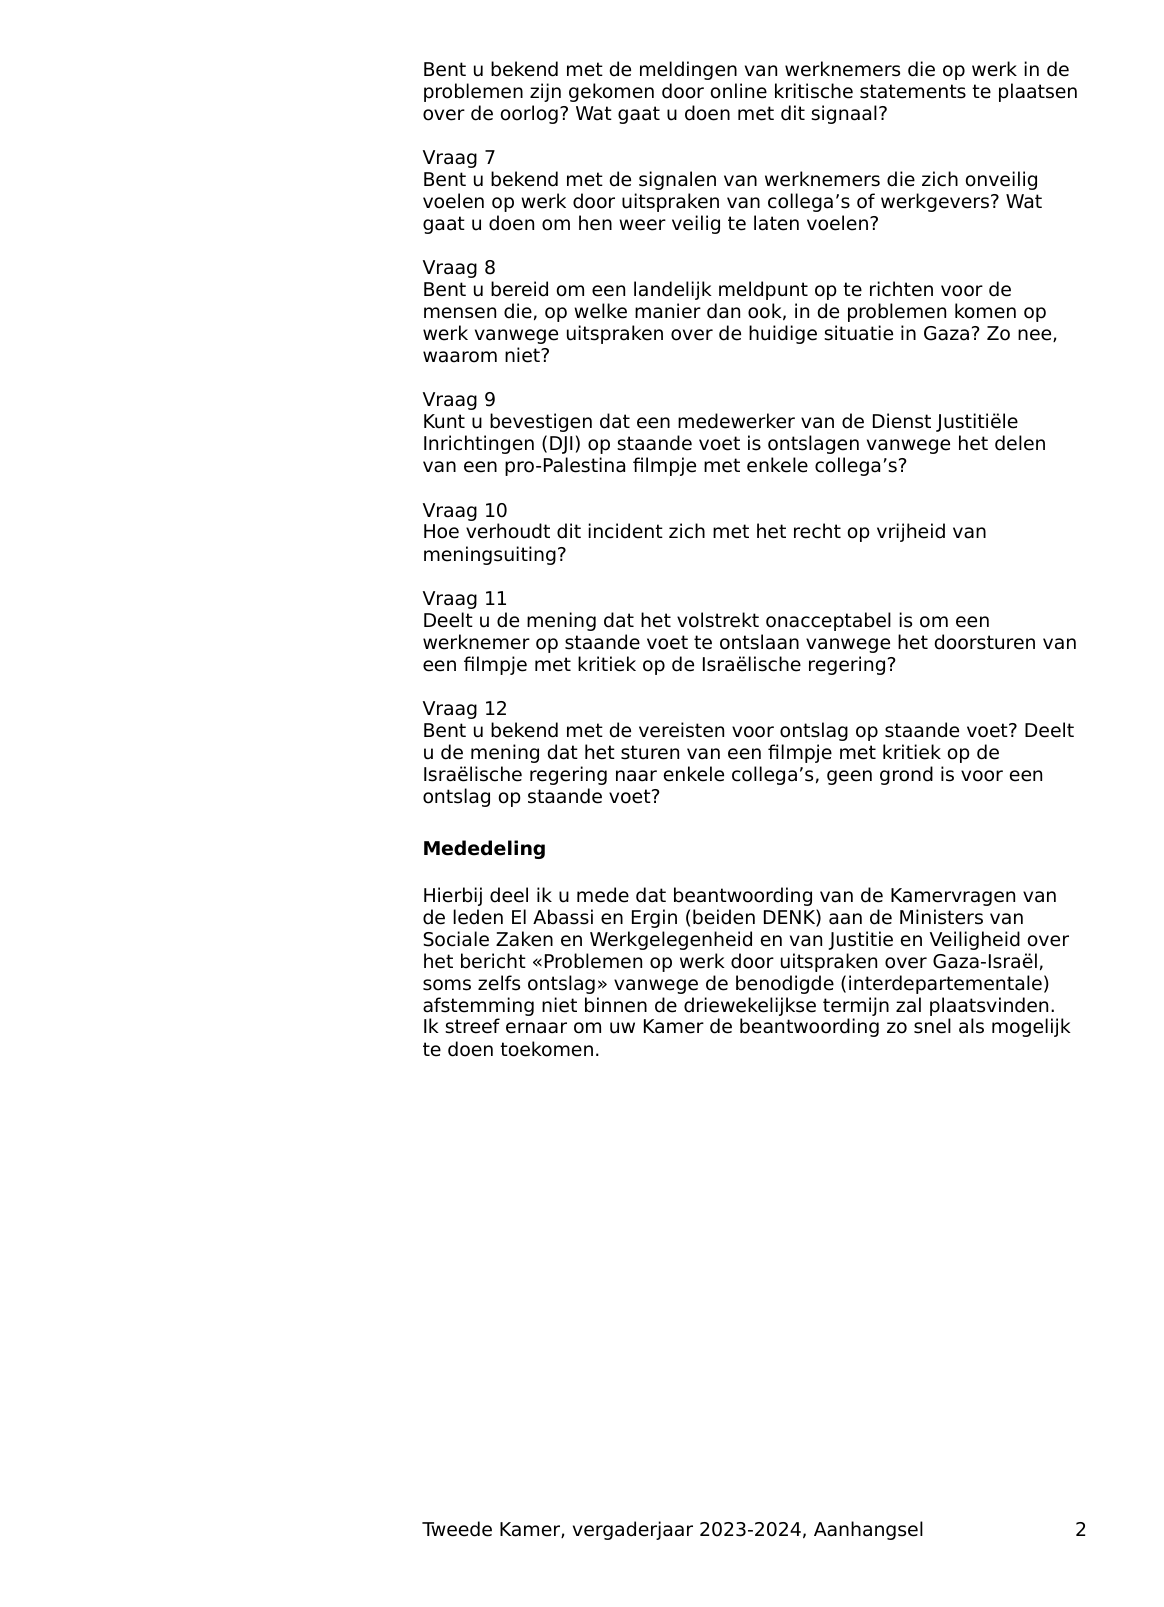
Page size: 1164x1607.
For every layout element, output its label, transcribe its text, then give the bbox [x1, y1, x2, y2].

text Vraag 12 [422, 698, 1087, 720]
text Ik streef ernaar om uw Kamer de beantwoording zo snel als mogelijk te doen toekomen. [422, 1016, 1087, 1060]
subtitle Mededeling [422, 838, 1087, 859]
text Bent u bereid om een landelijk meldpunt op te richten voor de mensen die, op welke manier dan ook, in de problemen komen op werk vanwege uitspraken over de huidige situatie in Gaza? Zo nee, waarom niet? [422, 279, 1087, 367]
text Bent u bekend met de vereisten voor ontslag op staande voet? Deelt u de mening dat het sturen van een filmpje met kritiek op de Israëlische regering naar enkele collega’s, geen grond is voor een ontslag op staande voet? [422, 720, 1087, 808]
text Vraag 8 [422, 257, 1087, 279]
text Hoe verhoudt dit incident zich met het recht op vrijheid van meningsuiting? [422, 521, 1087, 565]
text Vraag 7 [422, 147, 1087, 169]
text Vraag 9 [422, 389, 1087, 411]
text Vraag 10 [422, 499, 1087, 521]
text Kunt u bevestigen dat een medewerker van de Dienst Justitiële Inrichtingen (DJI) op staande voet is ontslagen vanwege het delen van een pro-Palestina filmpje met enkele collega’s? [422, 411, 1087, 477]
text Hierbij deel ik u mede dat beantwoording van de Kamervragen van de leden El Abassi en Ergin (beiden DENK) aan de Ministers van Sociale Zaken en Werkgelegenheid en van Justitie en Veiligheid over het bericht «Problemen op werk door uitspraken over Gaza-Israël, soms zelfs ontslag» vanwege de benodigde (interdepartementale) afstemming niet binnen de driewekelijkse termijn zal plaatsvinden. [422, 884, 1087, 1016]
text Vraag 11 [422, 588, 1087, 609]
text Bent u bekend met de meldingen van werknemers die op werk in de problemen zijn gekomen door online kritische statements te plaatsen over de oorlog? Wat gaat u doen met dit signaal? [422, 59, 1087, 125]
text Bent u bekend met de signalen van werknemers die zich onveilig voelen op werk door uitspraken van collega’s of werkgevers? Wat gaat u doen om hen weer veilig te laten voelen? [422, 169, 1087, 235]
text Deelt u de mening dat het volstrekt onacceptabel is om een werknemer op staande voet te ontslaan vanwege het doorsturen van een filmpje met kritiek op de Israëlische regering? [422, 609, 1087, 676]
